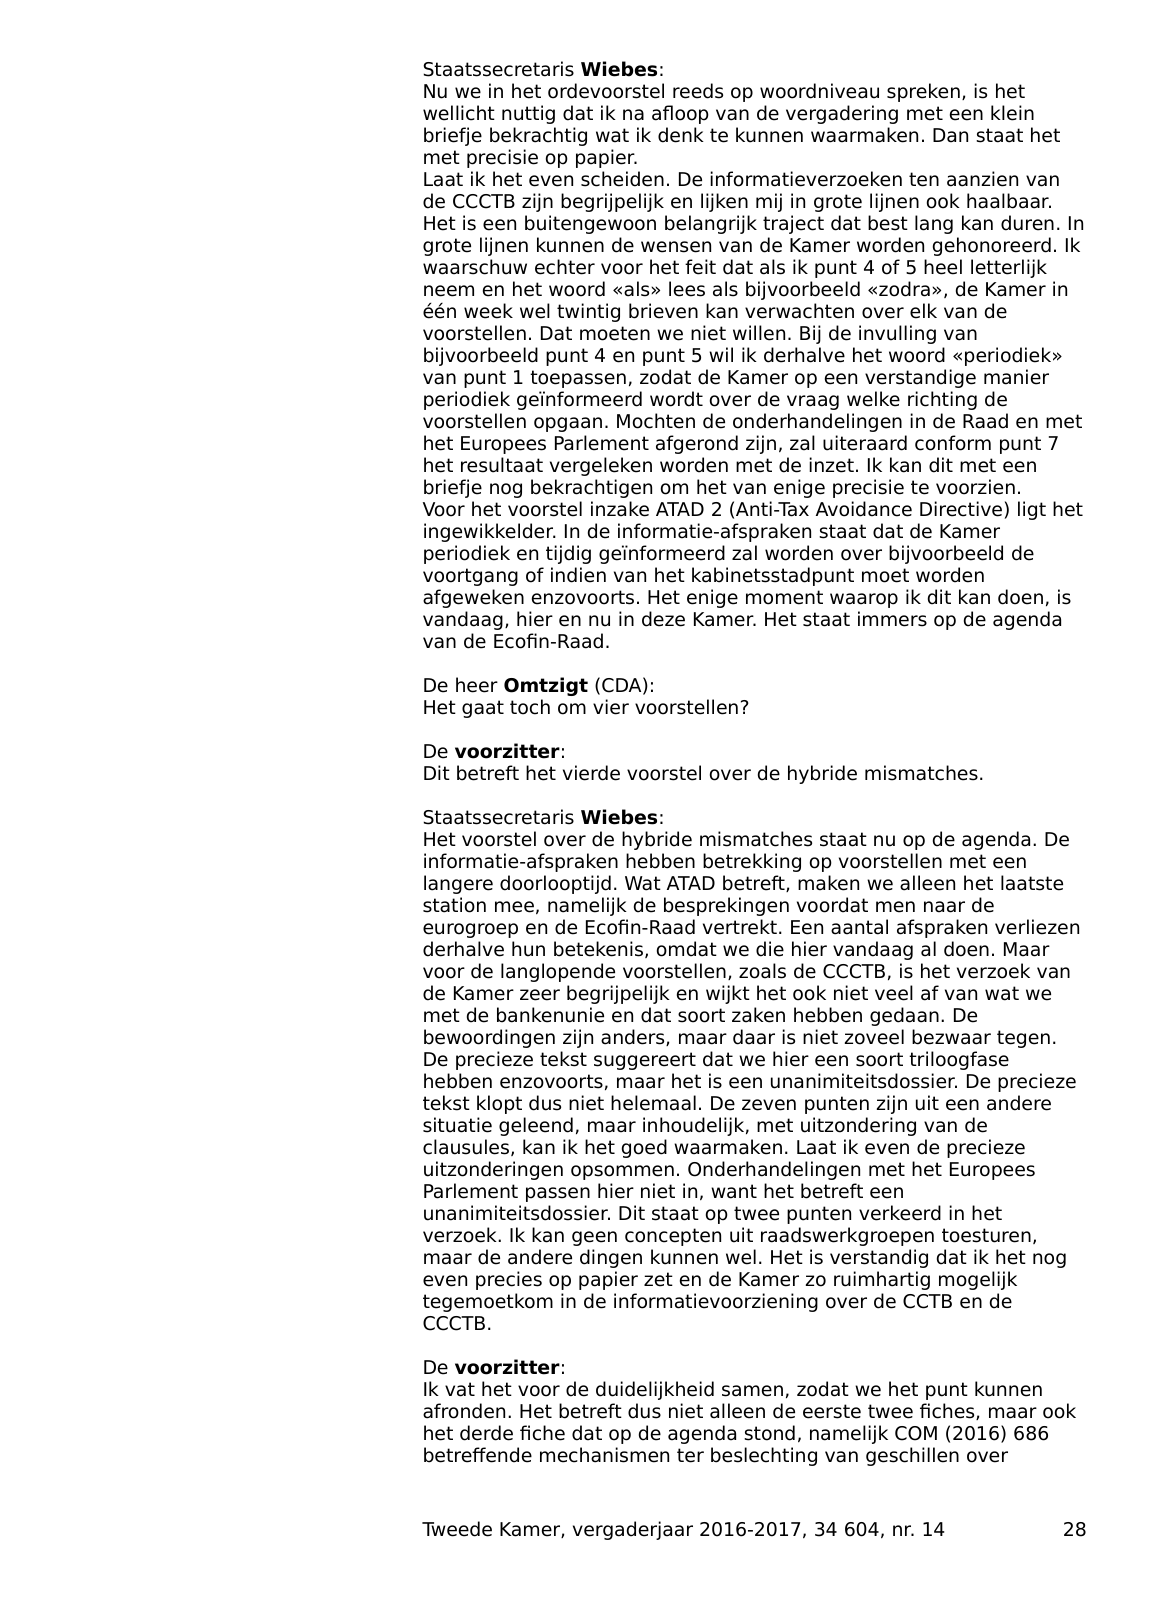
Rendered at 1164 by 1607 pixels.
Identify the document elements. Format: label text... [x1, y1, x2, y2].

text De heer Omtzigt (CDA): [422, 675, 1087, 697]
text Dit betreft het vierde voorstel over de hybride mismatches. [422, 763, 1087, 785]
text Laat ik het even scheiden. De informatieverzoeken ten aanzien van de CCCTB zijn begrijpelijk en lijken mij in grote lijnen ook haalbaar. Het is een buitengewoon belangrijk traject dat best lang kan duren. In grote lijnen kunnen de wensen van de Kamer worden gehonoreerd. Ik waarschuw echter voor het feit dat als ik punt 4 of 5 heel letterlijk neem en het woord «als» lees als bijvoorbeeld «zodra», de Kamer in één week wel twintig brieven kan verwachten over elk van de voorstellen. Dat moeten we niet willen. Bij de invulling van bijvoorbeeld punt 4 en punt 5 wil ik derhalve het woord «periodiek» van punt 1 toepassen, zodat de Kamer op een verstandige manier periodiek geïnformeerd wordt over de vraag welke richting de voorstellen opgaan. Mochten de onderhandelingen in de Raad en met het Europees Parlement afgerond zijn, zal uiteraard conform punt 7 het resultaat vergeleken worden met de inzet. Ik kan dit met een briefje nog bekrachtigen om het van enige precisie te voorzien. [422, 169, 1087, 499]
text De voorzitter: [422, 741, 1087, 763]
text Staatssecretaris Wiebes: [422, 807, 1087, 829]
text Het gaat toch om vier voorstellen? [422, 697, 1087, 719]
text Het voorstel over de hybride mismatches staat nu op de agenda. De informatie-afspraken hebben betrekking op voorstellen met een langere doorlooptijd. Wat ATAD betreft, maken we alleen het laatste station mee, namelijk de besprekingen voordat men naar de eurogroep en de Ecofin-Raad vertrekt. Een aantal afspraken verliezen derhalve hun betekenis, omdat we die hier vandaag al doen. Maar voor de langlopende voorstellen, zoals de CCCTB, is het verzoek van de Kamer zeer begrijpelijk en wijkt het ook niet veel af van wat we met de bankenunie en dat soort zaken hebben gedaan. De bewoordingen zijn anders, maar daar is niet zoveel bezwaar tegen. De precieze tekst suggereert dat we hier een soort triloogfase hebben enzovoorts, maar het is een unanimiteitsdossier. De precieze tekst klopt dus niet helemaal. De zeven punten zijn uit een andere situatie geleend, maar inhoudelijk, met uitzondering van de clausules, kan ik het goed waarmaken. Laat ik even de precieze uitzonderingen opsommen. Onderhandelingen met het Europees Parlement passen hier niet in, want het betreft een unanimiteitsdossier. Dit staat op twee punten verkeerd in het verzoek. Ik kan geen concepten uit raadswerkgroepen toesturen, maar de andere dingen kunnen wel. Het is verstandig dat ik het nog even precies op papier zet en de Kamer zo ruimhartig mogelijk tegemoetkom in de informatievoorziening over de CCTB en de CCCTB. [422, 829, 1087, 1334]
text Staatssecretaris Wiebes: [422, 59, 1087, 81]
text Voor het voorstel inzake ATAD 2 (Anti-Tax Avoidance Directive) ligt het ingewikkelder. In de informatie-afspraken staat dat de Kamer periodiek en tijdig geïnformeerd zal worden over bijvoorbeeld de voortgang of indien van het kabinetsstadpunt moet worden afgeweken enzovoorts. Het enige moment waarop ik dit kan doen, is vandaag, hier en nu in deze Kamer. Het staat immers op de agenda van de Ecofin-Raad. [422, 499, 1087, 652]
text Nu we in het ordevoorstel reeds op woordniveau spreken, is het wellicht nuttig dat ik na afloop van de vergadering met een klein briefje bekrachtig wat ik denk te kunnen waarmaken. Dan staat het met precisie op papier. [422, 81, 1087, 169]
text De voorzitter: [422, 1357, 1087, 1379]
text Ik vat het voor de duidelijkheid samen, zodat we het punt kunnen afronden. Het betreft dus niet alleen de eerste twee fiches, maar ook het derde fiche dat op de agenda stond, namelijk COM (2016) 686 betreffende mechanismen ter beslechting van geschillen over [422, 1379, 1087, 1467]
